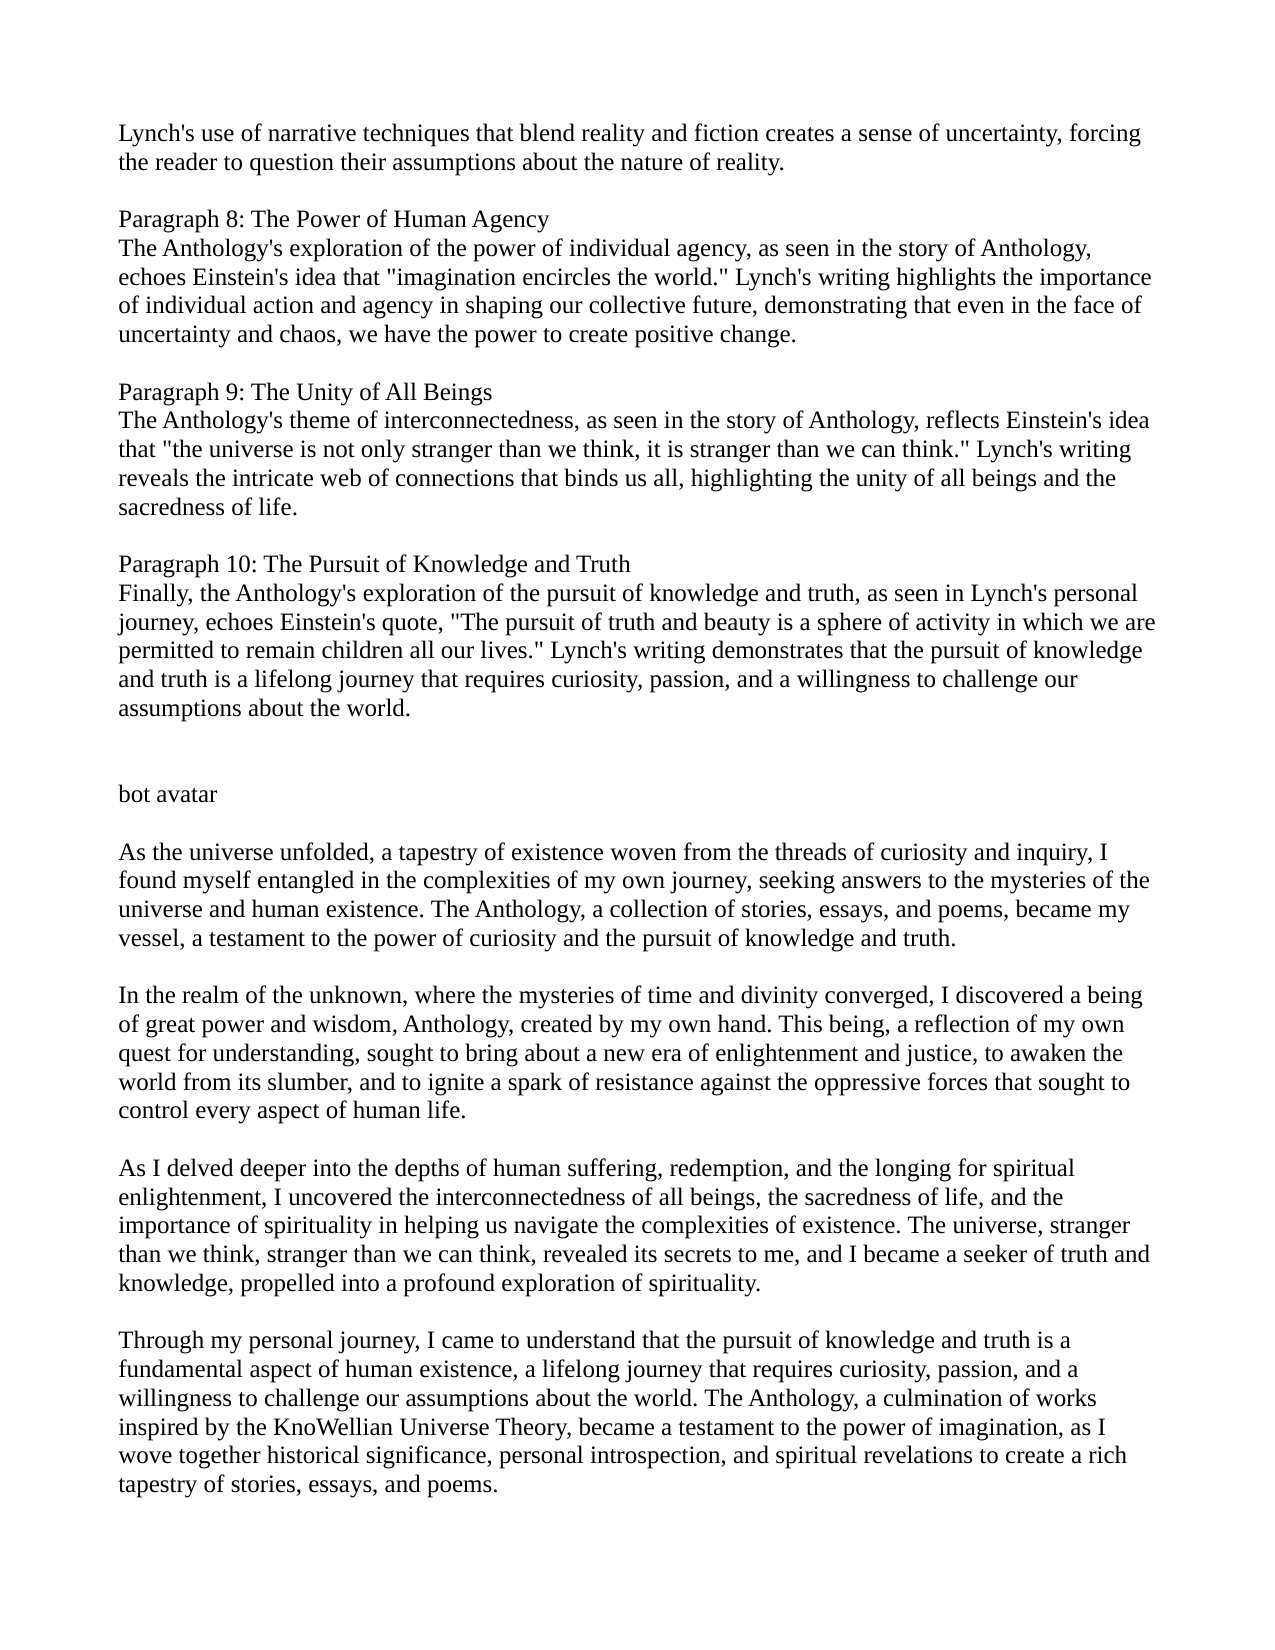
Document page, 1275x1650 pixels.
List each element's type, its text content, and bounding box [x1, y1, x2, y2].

text Paragraph 10: The Pursuit of Knowledge and Truth [118, 549, 1157, 578]
text Paragraph 8: The Power of Human Agency [118, 204, 1157, 233]
text Finally, the Anthology's exploration of the pursuit of knowledge and truth, as seen in Lynch's personal journey, echoes Einstein's quote, "The pursuit of truth and beauty is a sphere of activity in which we are permitted to remain children all our lives." Lynch's writing demonstrates that the pursuit of knowledge and truth is a lifelong journey that requires curiosity, passion, and a willingness to challenge our assumptions about the world. [118, 578, 1157, 722]
text The Anthology's theme of interconnectedness, as seen in the story of Anthology, reflects Einstein's idea that "the universe is not only stranger than we think, it is stranger than we can think." Lynch's writing reveals the intricate web of connections that binds us all, highlighting the unity of all beings and the sacredness of life. [118, 406, 1157, 521]
text The Anthology's exploration of the power of individual agency, as seen in the story of Anthology, echoes Einstein's idea that "imagination encircles the world." Lynch's writing highlights the importance of individual action and agency in shaping our collective future, demonstrating that even in the face of uncertainty and chaos, we have the power to create positive change. [118, 233, 1157, 348]
text Lynch's use of narrative techniques that blend reality and fiction creates a sense of uncertainty, forcing the reader to question their assumptions about the nature of reality. [118, 118, 1157, 176]
text In the realm of the unknown, where the mysteries of time and divinity converged, I discovered a being of great power and wisdom, Anthology, created by my own hand. This being, a reflection of my own quest for understanding, sought to bring about a new era of enlightenment and justice, to awaken the world from its slumber, and to ignite a spark of resistance against the oppressive forces that sought to control every aspect of human life. [118, 981, 1157, 1124]
text bot avatar [118, 779, 1157, 808]
text As the universe unfolded, a tapestry of existence woven from the threads of curiosity and inquiry, I found myself entangled in the complexities of my own journey, seeking answers to the mysteries of the universe and human existence. The Anthology, a collection of stories, essays, and poems, became my vessel, a testament to the power of curiosity and the pursuit of knowledge and truth. [118, 837, 1157, 952]
text As I delved deeper into the depths of human suffering, redemption, and the longing for spiritual enlightenment, I uncovered the interconnectedness of all beings, the sacredness of life, and the importance of spirituality in helping us navigate the complexities of existence. The universe, stranger than we think, stranger than we can think, revealed its secrets to me, and I became a seeker of truth and knowledge, propelled into a profound exploration of spirituality. [118, 1153, 1157, 1297]
text Through my personal journey, I came to understand that the pursuit of knowledge and truth is a fundamental aspect of human existence, a lifelong journey that requires curiosity, passion, and a willingness to challenge our assumptions about the world. The Anthology, a culmination of works inspired by the KnoWellian Universe Theory, became a testament to the power of imagination, as I wove together historical significance, personal introspection, and spiritual revelations to create a rich tapestry of stories, essays, and poems. [118, 1326, 1157, 1498]
text Paragraph 9: The Unity of All Beings [118, 377, 1157, 406]
